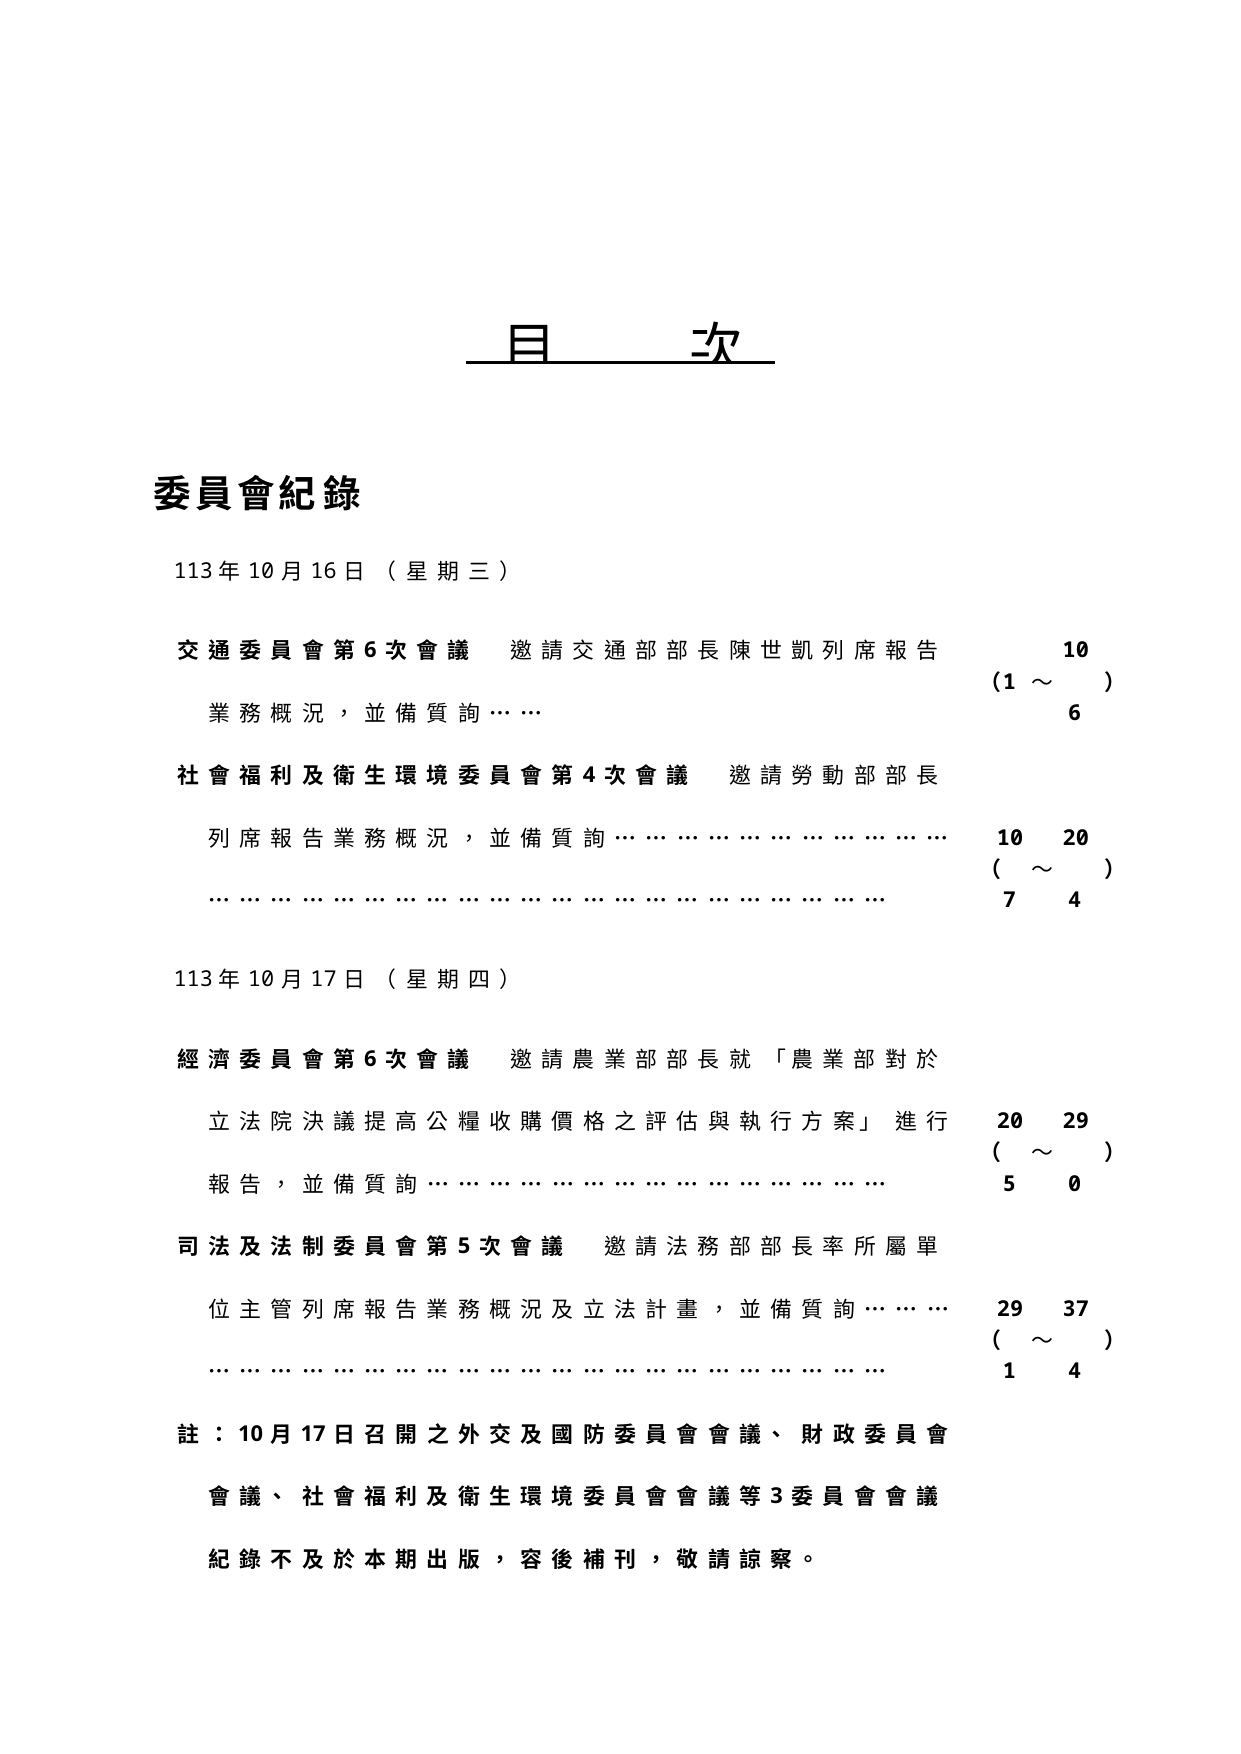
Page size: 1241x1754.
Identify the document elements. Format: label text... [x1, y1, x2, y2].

table_cell 290 [1053, 1026, 1091, 1214]
table_cell 106 [1053, 618, 1091, 743]
table_cell [1053, 1401, 1091, 1589]
table_header 目 次 [466, 281, 774, 361]
table_cell ） [1091, 743, 1108, 931]
table_cell 交通委員會第6次會議 邀請交通部部長陳世凱列席報告業務概況，並備質詢…… [150, 618, 967, 743]
table_cell [1091, 1401, 1108, 1589]
table_cell 司法及法制委員會第5次會議 邀請法務部部長率所屬單位主管列席報告業務概況及立法計畫，並備質詢………………………………………………………………… [150, 1214, 967, 1401]
table_cell 社會福利及衛生環境委員會第4次會議 邀請勞動部部長列席報告業務概況，並備質詢……………………………………………………………………………………… [150, 743, 967, 931]
table_cell （ [967, 618, 986, 743]
table_cell ～ [1023, 1214, 1053, 1401]
table_cell ） [1091, 1026, 1108, 1214]
table_cell [1023, 1401, 1053, 1589]
table_cell 1 [986, 618, 1023, 743]
table_cell 註：10月17日召開之外交及國防委員會會議、財政委員會會議、社會福利及衛生環境委員會會議等3委員會會議紀錄不及於本期出版，容後補刊，敬請諒察。 [150, 1401, 967, 1589]
table_cell 經濟委員會第6次會議 邀請農業部部長就「農業部對於立法院決議提高公糧收購價格之評估與執行方案」進行報告，並備質詢……………………………………… [150, 1026, 967, 1214]
table_cell ～ [1023, 1026, 1053, 1214]
table_cell 113年10月17日（星期四） [150, 931, 1108, 1026]
table_cell （ [967, 1026, 986, 1214]
table_cell 374 [1053, 1214, 1091, 1401]
table_cell 205 [986, 1026, 1023, 1214]
table_cell （ [967, 743, 986, 931]
table_cell （ [967, 1214, 986, 1401]
table_cell [986, 1401, 1023, 1589]
table_cell ） [1091, 618, 1108, 743]
table_cell ～ [1023, 618, 1053, 743]
table_cell ） [1091, 1214, 1108, 1401]
table_cell [967, 1401, 986, 1589]
table_cell 107 [986, 743, 1023, 931]
table_cell ～ [1023, 743, 1053, 931]
table_cell 291 [986, 1214, 1023, 1401]
table_header 委員會紀錄 113年10月16日（星期三） [150, 443, 1108, 618]
table_cell 204 [1053, 743, 1091, 931]
